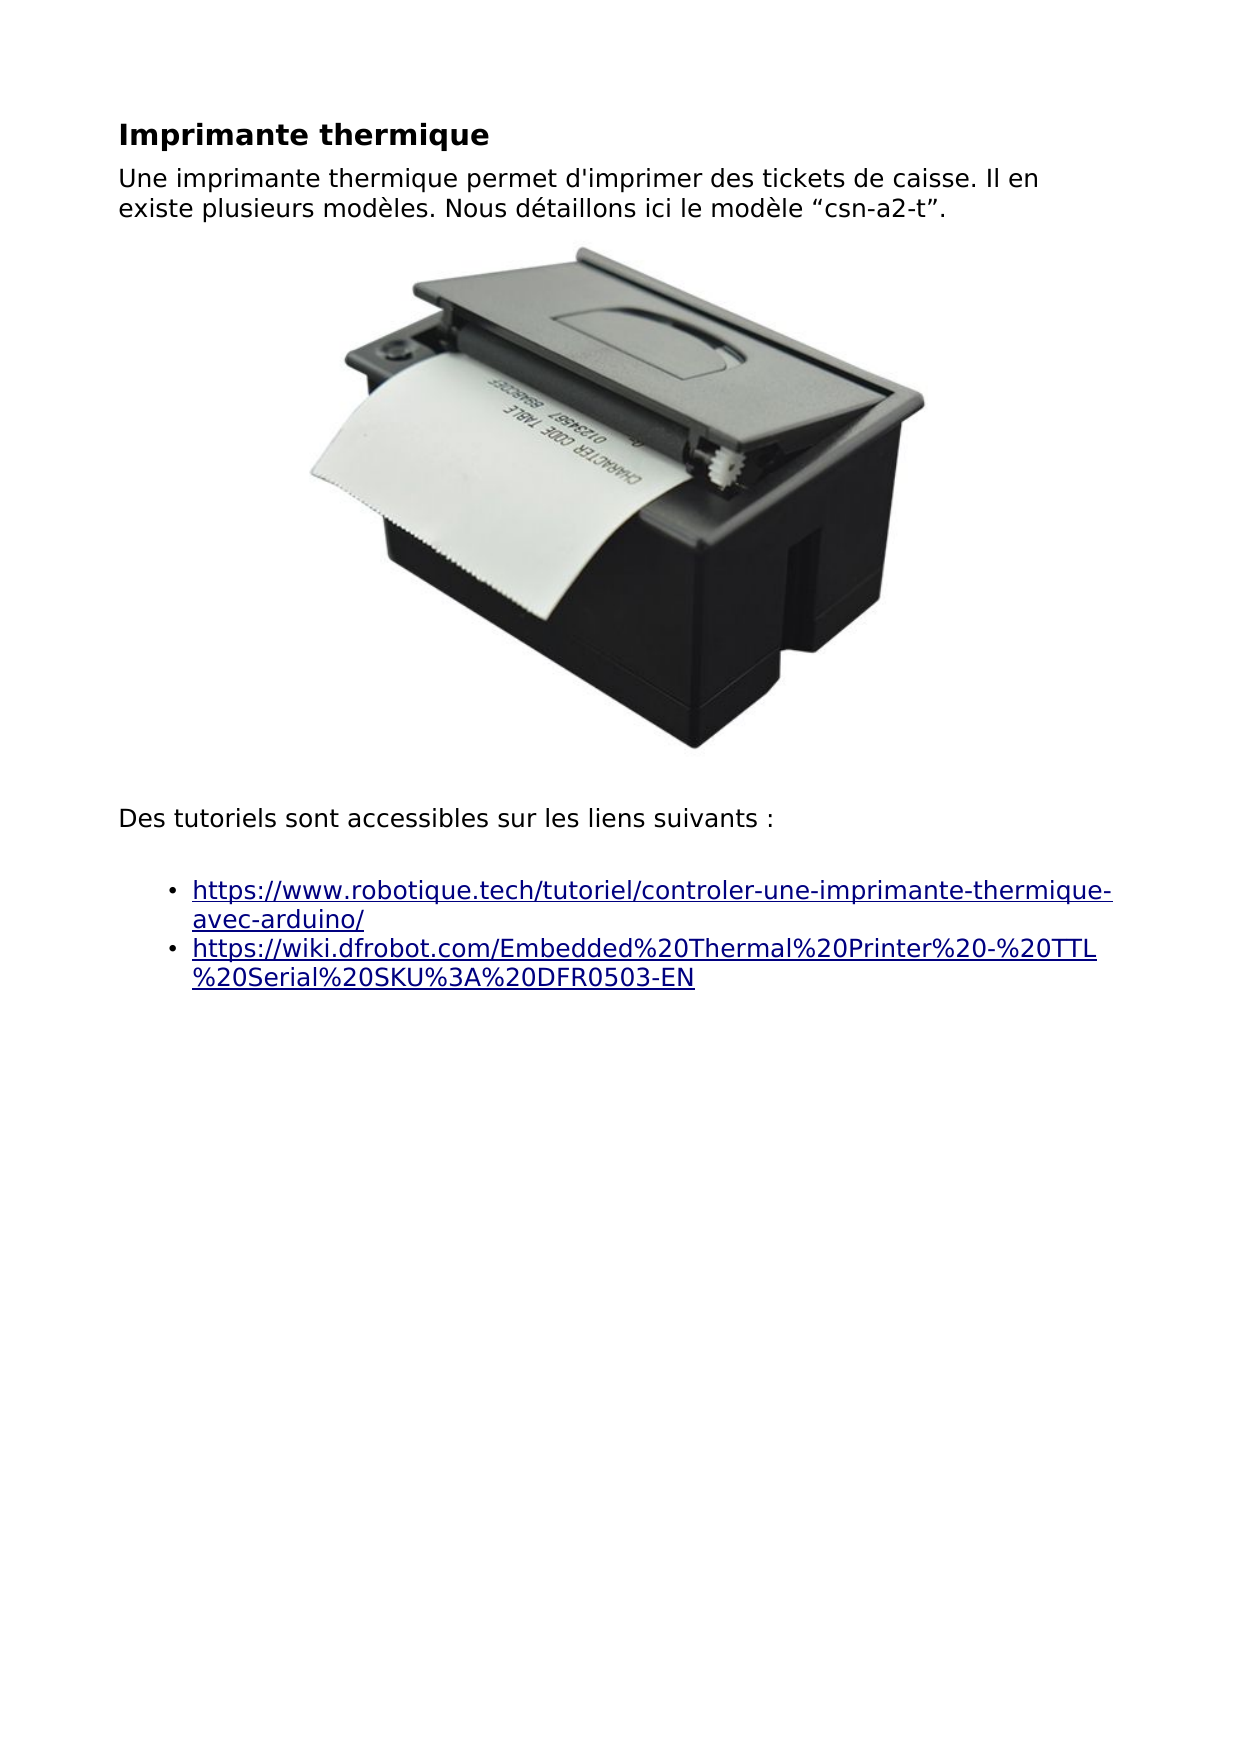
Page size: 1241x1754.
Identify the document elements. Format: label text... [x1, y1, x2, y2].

text Une imprimante thermique permet d'imprimer des tickets de caisse. Il en existe plusieurs modèles. Nous détaillons ici le modèle “csn-a2-t”. [118, 164, 1122, 223]
subtitle Imprimante thermique [118, 118, 1122, 152]
text Des tutoriels sont accessibles sur les liens suivants : [118, 805, 1122, 834]
picture [307, 235, 933, 763]
list https://wiki.dfrobot.com/Embedded%20Thermal%20Printer%20-%20TTL%20Serial%20SKU%3A%20DFR0503-EN [177, 934, 1122, 992]
list https://www.robotique.tech/tutoriel/controler-une-imprimante-thermique-avec-arduino/ [177, 876, 1122, 934]
